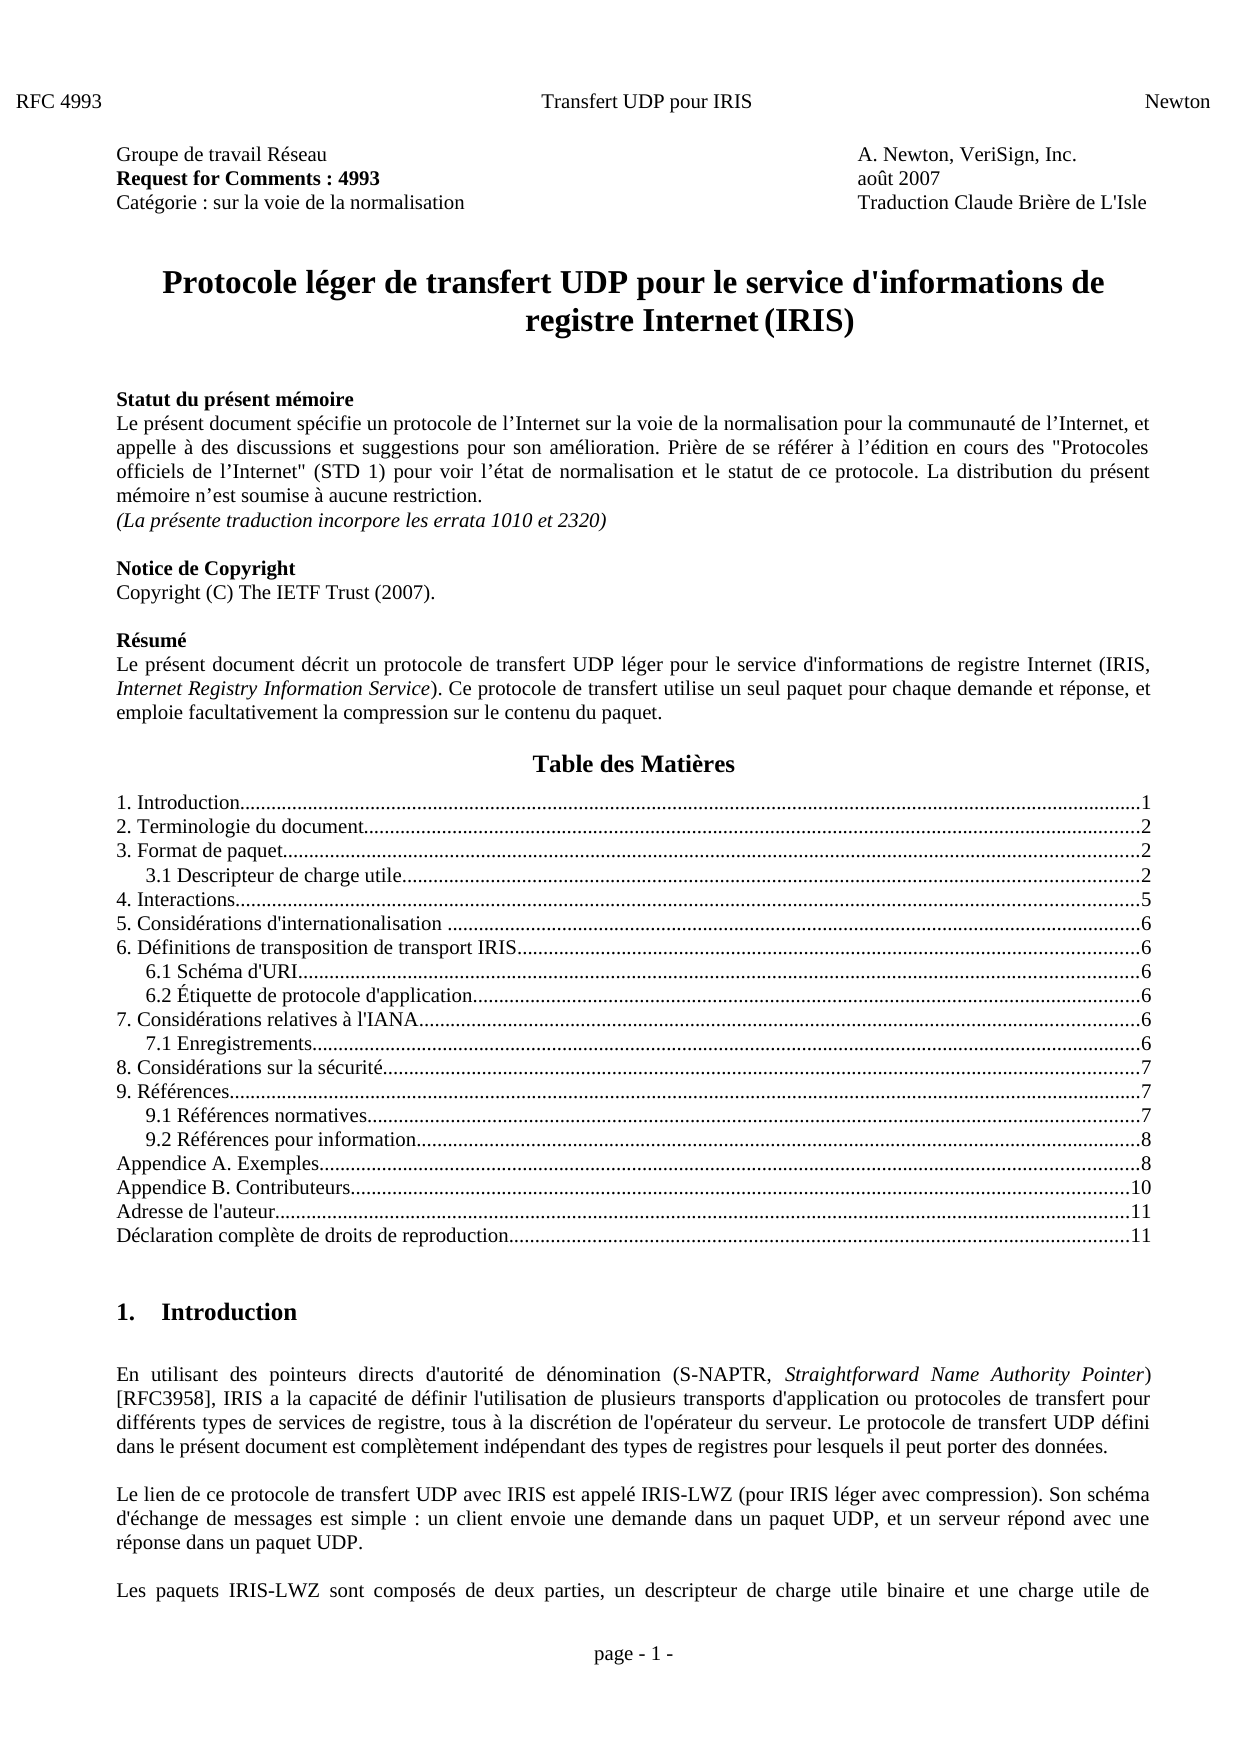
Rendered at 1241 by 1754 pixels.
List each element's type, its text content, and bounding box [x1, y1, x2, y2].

text 4. Interactions 5 [116, 887, 1151, 911]
text (La présente traduction incorpore les errata 1010 et 2320) [116, 507, 1151, 532]
subtitle Table des Matières [116, 749, 1151, 778]
text 5. Considérations d'internationalisation 6 [116, 911, 1151, 935]
text Déclaration complète de droits de reproduction 11 [116, 1223, 1151, 1247]
text Adresse de l'auteur 11 [116, 1199, 1151, 1223]
text Résumé [116, 628, 1151, 652]
text Appendice A. Exemples 8 [116, 1151, 1151, 1175]
text Protocole léger de transfert UDP pour le service d'informations de registre Internet (IRIS) [116, 262, 1151, 339]
text Copyright (C) The IETF Trust (2007). [116, 580, 1151, 604]
text Request for Comments : 4993 août 2007 [116, 166, 1151, 190]
text Groupe de travail Réseau A. Newton, VeriSign, Inc. [116, 142, 1151, 166]
text Appendice B. Contributeurs 10 [116, 1175, 1151, 1199]
text 1. Introduction 1 [116, 790, 1151, 814]
text 6.1 Schéma d'URI 6 [145, 959, 1151, 983]
text 9.2 Références pour information 8 [145, 1127, 1151, 1151]
text 9. Références 7 [116, 1079, 1151, 1103]
text 6.2 Étiquette de protocole d'application 6 [145, 983, 1151, 1007]
text 8. Considérations sur la sécurité 7 [116, 1055, 1151, 1079]
text Le présent document spécifie un protocole de l’Internet sur la voie de la normalisation pour la communauté de l’Internet, et appelle à des discussions et suggestions pour son amélioration. Prière de se référer à l’édition en cours des "Protocoles officiels de l’Internet" (STD 1) pour voir l’état de normalisation et le statut de ce protocole. La distribution du présent mémoire n’est soumise à aucune restriction. [116, 411, 1151, 507]
text 3. Format de paquet 2 [116, 838, 1151, 862]
text 6. Définitions de transposition de transport IRIS 6 [116, 935, 1151, 959]
text Catégorie : sur la voie de la normalisation Traduction Claude Brière de L'Isle [116, 190, 1151, 214]
text Les paquets IRIS-LWZ sont composés de deux parties, un descripteur de charge utile binaire et une charge utile de [116, 1578, 1151, 1602]
text 7. Considérations relatives à l'IANA 6 [116, 1007, 1151, 1031]
text 9.1 Références normatives 7 [145, 1103, 1151, 1127]
text 2. Terminologie du document 2 [116, 814, 1151, 838]
text Notice de Copyright [116, 556, 1151, 580]
text En utilisant des pointeurs directs d'autorité de dénomination (S-NAPTR, Straightforward Name Authority Pointer) [RFC3958], IRIS a la capacité de définir l'utilisation de plusieurs transports d'application ou protocoles de transfert pour différents types de services de registre, tous à la discrétion de l'opérateur du serveur. Le protocole de transfert UDP défini dans le présent document est complètement indépendant des types de registres pour lesquels il peut porter des données. [116, 1362, 1151, 1458]
text Statut du présent mémoire [116, 387, 1151, 411]
text 3.1 Descripteur de charge utile 2 [145, 862, 1151, 887]
text 7.1 Enregistrements 6 [145, 1031, 1151, 1055]
text Le lien de ce protocole de transfert UDP avec IRIS est appelé IRIS-LWZ (pour IRIS léger avec compression). Son schéma d'échange de messages est simple : un client envoie une demande dans un paquet UDP, et un serveur répond avec une réponse dans un paquet UDP. [116, 1482, 1151, 1554]
text Le présent document décrit un protocole de transfert UDP léger pour le service d'informations de registre Internet (IRIS, Internet Registry Information Service). Ce protocole de transfert utilise un seul paquet pour chaque demande et réponse, et emploie facultativement la compression sur le contenu du paquet. [116, 652, 1151, 724]
subtitle 1. Introduction [116, 1297, 1151, 1325]
